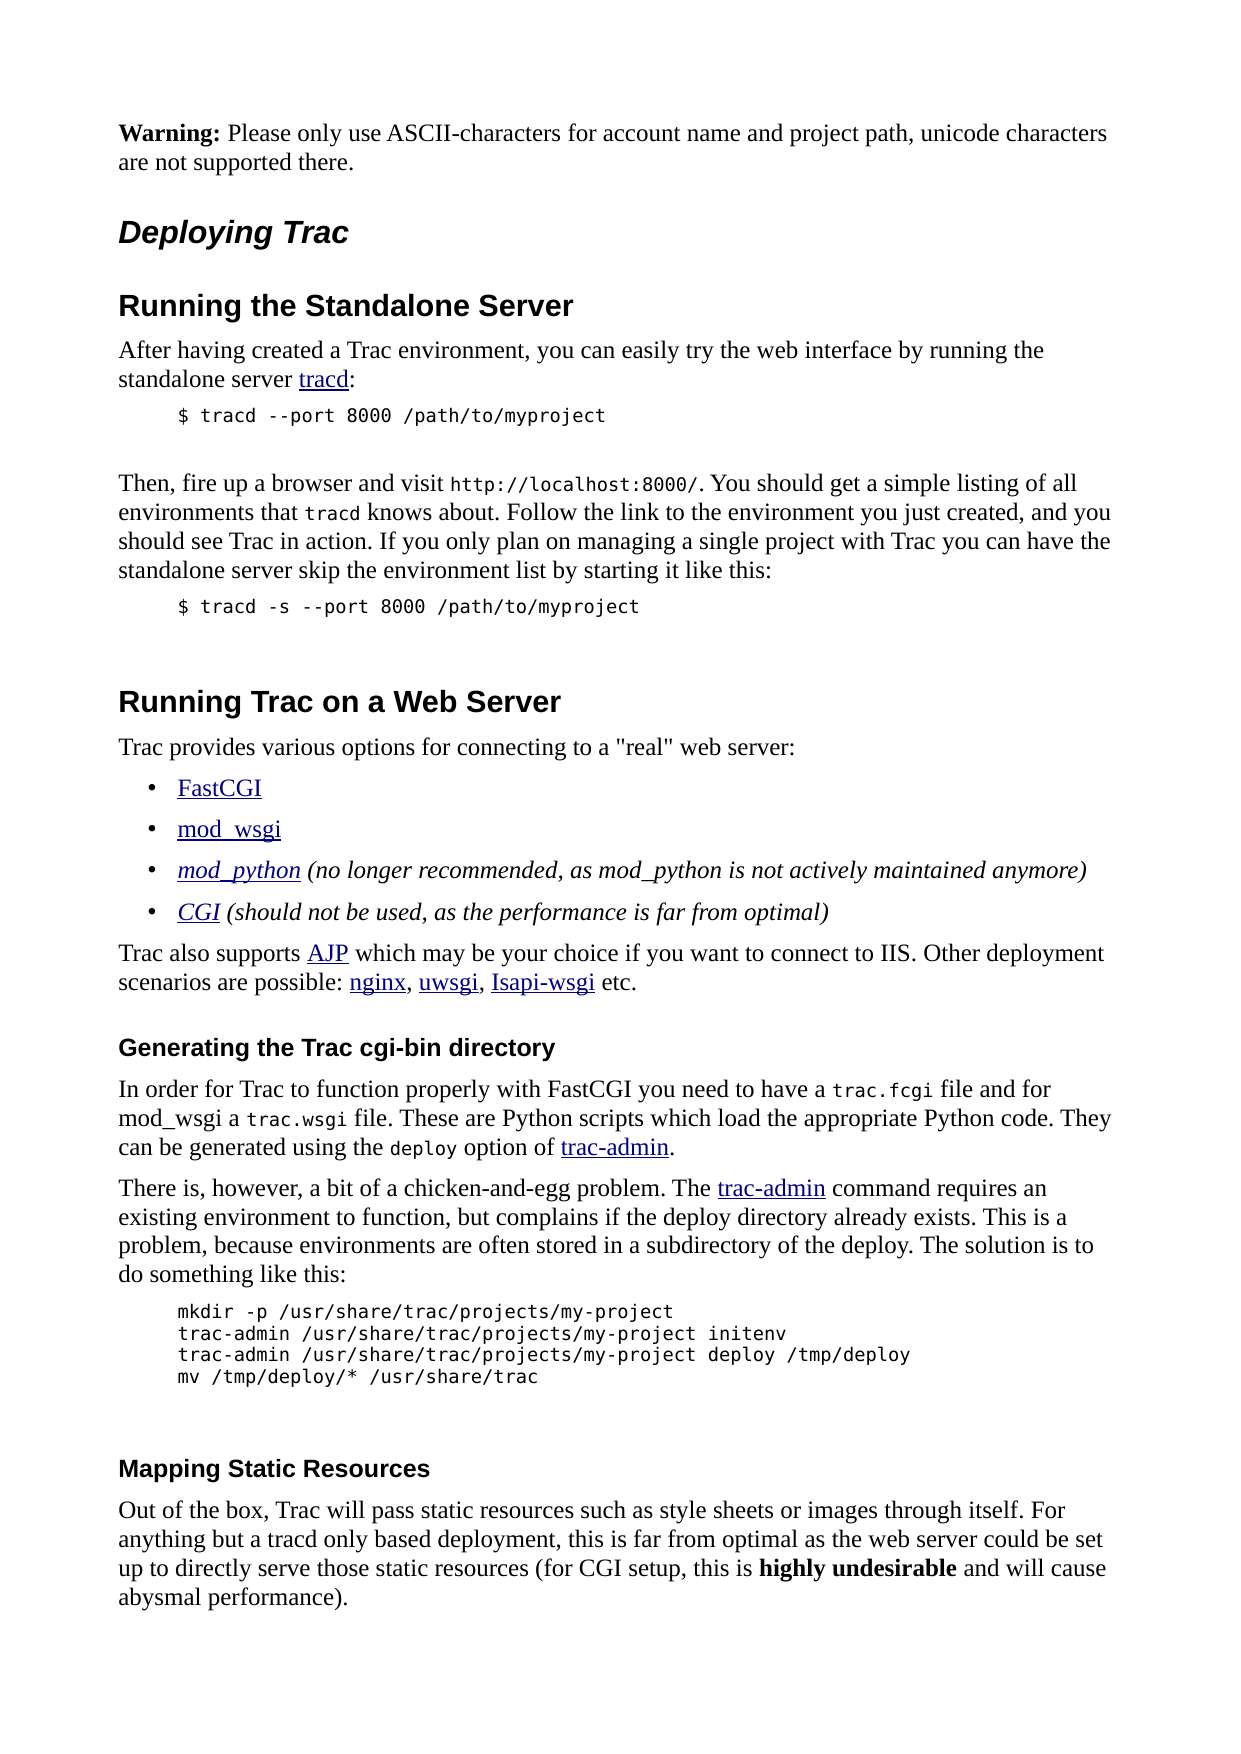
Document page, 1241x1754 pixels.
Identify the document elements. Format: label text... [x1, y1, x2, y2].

text $ tracd -s --port 8000 /path/to/myproject [177, 596, 1063, 618]
text In order for Trac to function properly with FastCGI you need to have a trac.fcgi file and for mod_wsgi a trac.wsgi file. These are Python scripts which load the appropriate Python code. They can be generated using the deploy option of trac-admin. [118, 1074, 1122, 1161]
list mod_wsgi [148, 814, 1122, 843]
text Out of the box, Trac will pass static resources such as style sheets or images through itself. For anything but a tracd only based deployment, this is far from optimal as the web server could be set up to directly serve those static resources (for CGI setup, this is highly undesirable and will cause abysmal performance). [118, 1496, 1122, 1611]
text Warning: Please only use ASCII-characters for account name and project path, unicode characters are not supported there. [118, 118, 1122, 176]
text There is, however, a bit of a chicken-and-egg problem. The trac-admin command requires an existing environment to function, but complains if the deploy directory already exists. This is a problem, because environments are often stored in a subdirectory of the deploy. The solution is to do something like this: [118, 1173, 1122, 1288]
list FastCGI [148, 773, 1122, 802]
text mkdir -p /usr/share/trac/projects/my-project trac-admin /usr/share/trac/projects/my-project initenv trac-admin /usr/share/trac/projects/my-project deploy /tmp/deploy mv /tmp/deploy/* /usr/share/trac [177, 1301, 1063, 1388]
list mod_python (no longer recommended, as mod_python is not actively maintained anymore) [148, 856, 1122, 884]
list CGI (should not be used, as the performance is far from optimal) [148, 897, 1122, 926]
subtitle Running the Standalone Server [118, 287, 1122, 323]
text $ tracd --port 8000 /path/to/myproject [177, 405, 1063, 427]
text Trac also supports ​AJP which may be your choice if you want to connect to IIS. Other deployment scenarios are possible: ​nginx, ​uwsgi, ​Isapi-wsgi etc. [118, 938, 1122, 996]
subtitle Mapping Static Resources [118, 1454, 1122, 1483]
text Then, fire up a browser and visit http://localhost:8000/. You should get a simple listing of all environments that tracd knows about. Follow the link to the environment you just created, and you should see Trac in action. If you only plan on managing a single project with Trac you can have the standalone server skip the environment list by starting it like this: [118, 468, 1122, 583]
subtitle Deploying Trac [118, 213, 1122, 250]
subtitle Running Trac on a Web Server [118, 684, 1122, 719]
subtitle Generating the Trac cgi-bin directory [118, 1033, 1122, 1062]
text Trac provides various options for connecting to a "real" web server: [118, 732, 1122, 761]
text After having created a Trac environment, you can easily try the web interface by running the standalone server tracd: [118, 335, 1122, 393]
